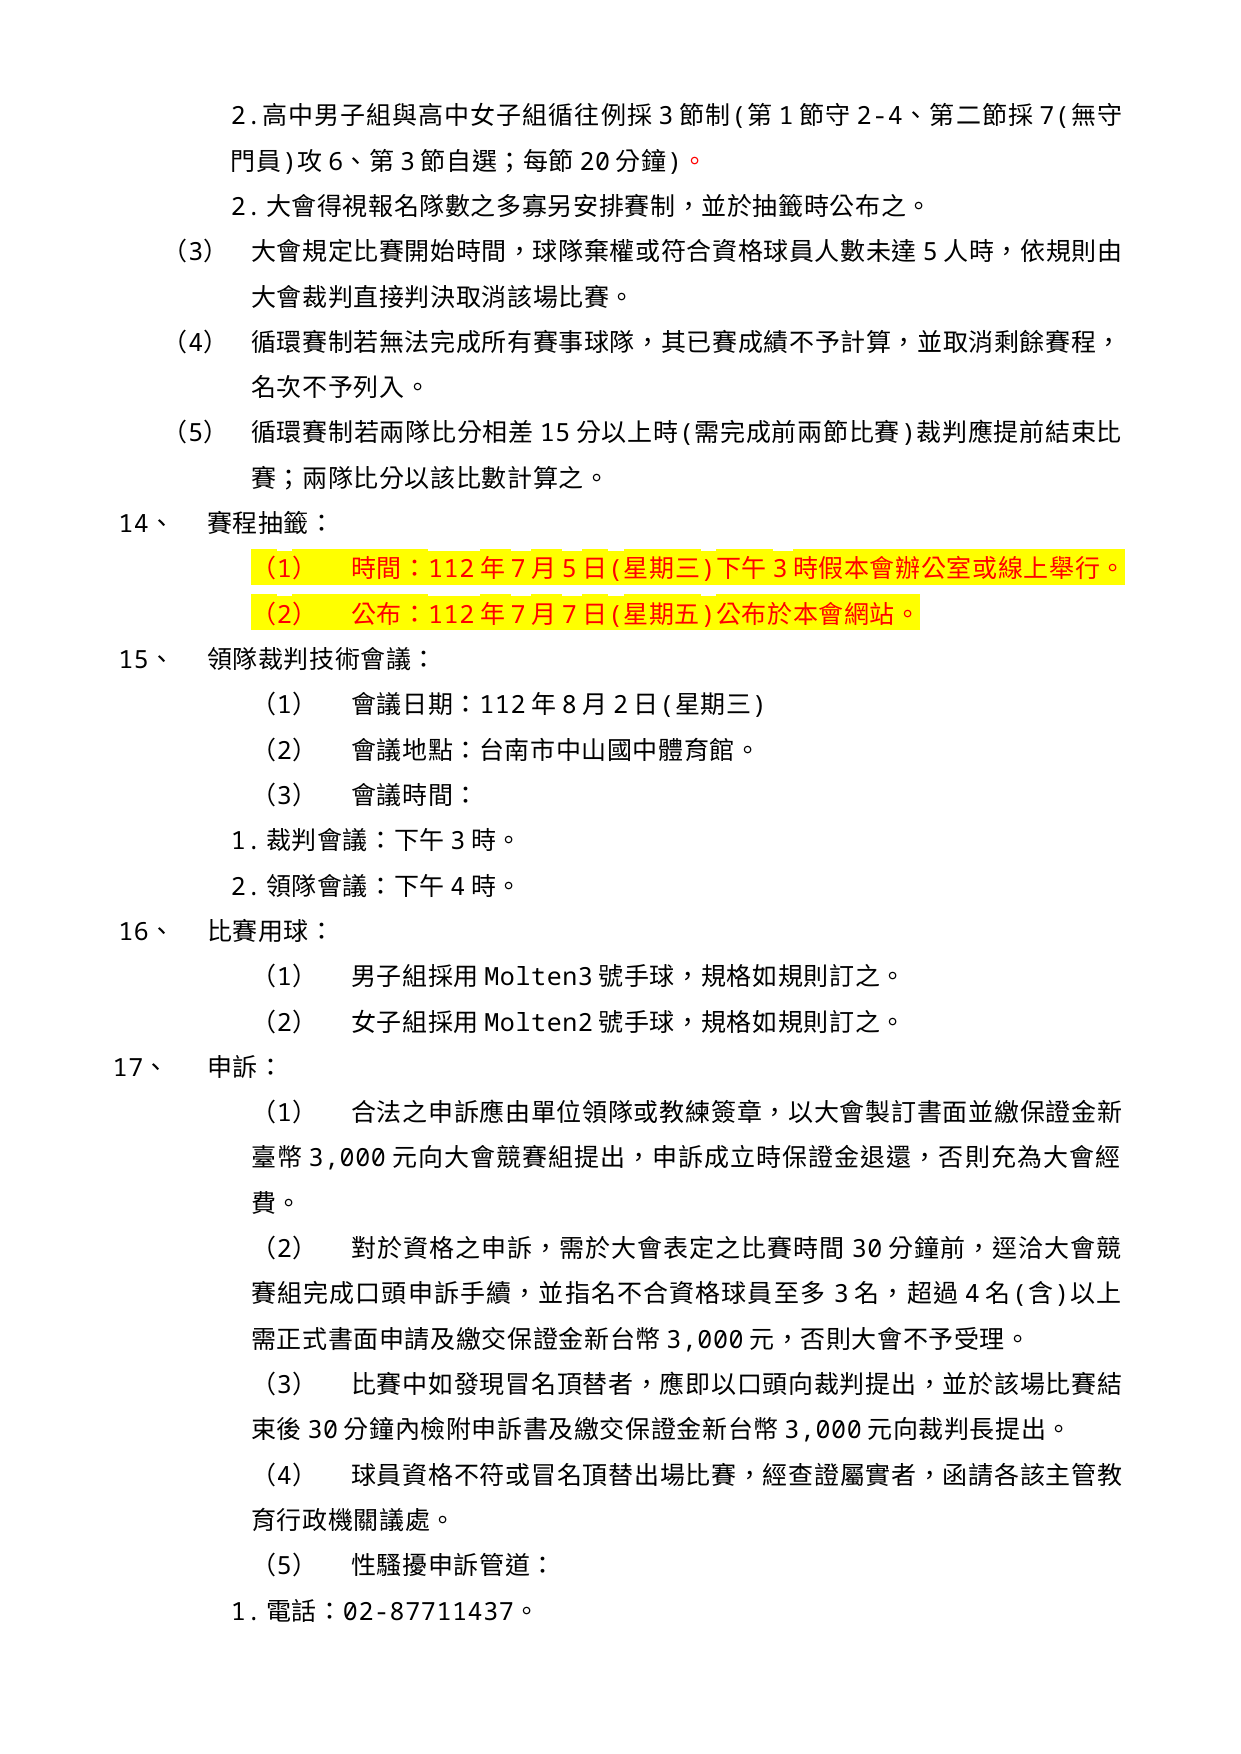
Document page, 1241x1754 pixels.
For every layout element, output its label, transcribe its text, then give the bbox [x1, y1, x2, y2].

list 合法之申訴應由單位領隊或教練簽章，以大會製訂書面並繳保證金新臺幣3,000元向大會競賽組提出，申訴成立時保證金退還，否則充為大會經費。 [251, 1093, 1122, 1219]
list 大會規定比賽開始時間，球隊棄權或符合資格球員人數未達5人時，依規則由大會裁判直接判決取消該場比賽。 [162, 232, 1122, 313]
list 會議日期：112年8月2日(星期三) [251, 685, 1122, 721]
list 領隊裁判技術會議： [118, 639, 1122, 676]
list 比賽用球： [118, 911, 1122, 948]
list 男子組採用Molten3號手球，規格如規則訂之。 [251, 957, 1122, 993]
list 性騷擾申訴管道： [251, 1546, 1122, 1582]
list 領隊會議：下午4時。 [231, 866, 1122, 902]
list 女子組採用Molten2號手球，規格如規則訂之。 [251, 1002, 1122, 1038]
list 申訴： [112, 1047, 1122, 1083]
list 裁判會議：下午3時。 [231, 821, 1122, 857]
list 會議時間： [251, 775, 1122, 812]
text 2.高中男子組與高中女子組循往例採3節制(第1節守2-4、第二節採7(無守門員)攻6、第3節自選；每節20分鐘)。 [231, 96, 1122, 177]
list 時間：112年7月5日(星期三)下午3時假本會辦公室或線上舉行。 [251, 549, 1122, 585]
list 公布：112年7月7日(星期五)公布於本會網站。 [251, 594, 1122, 630]
list 球員資格不符或冒名頂替出場比賽，經查證屬實者，函請各該主管教育行政機關議處。 [251, 1455, 1122, 1537]
list 電話：02-87711437。 [231, 1591, 1122, 1627]
list 會議地點：台南市中山國中體育館。 [251, 730, 1122, 766]
list 比賽中如發現冒名頂替者，應即以口頭向裁判提出，並於該場比賽結束後30分鐘內檢附申訴書及繳交保證金新台幣3,000元向裁判長提出。 [251, 1364, 1122, 1446]
list 循環賽制若兩隊比分相差15分以上時(需完成前兩節比賽)裁判應提前結束比賽；兩隊比分以該比數計算之。 [162, 413, 1122, 494]
list 大會得視報名隊數之多寡另安排賽制，並於抽籤時公布之。 [231, 186, 1122, 223]
list 對於資格之申訴，需於大會表定之比賽時間30分鐘前，逕洽大會競賽組完成口頭申訴手續，並指名不合資格球員至多3名，超過4名(含)以上需正式書面申請及繳交保證金新台幣3,000元，否則大會不予受理。 [251, 1228, 1122, 1355]
list 循環賽制若無法完成所有賽事球隊，其已賽成績不予計算，並取消剩餘賽程，名次不予列入。 [162, 322, 1122, 404]
list 賽程抽籤： [118, 503, 1122, 540]
